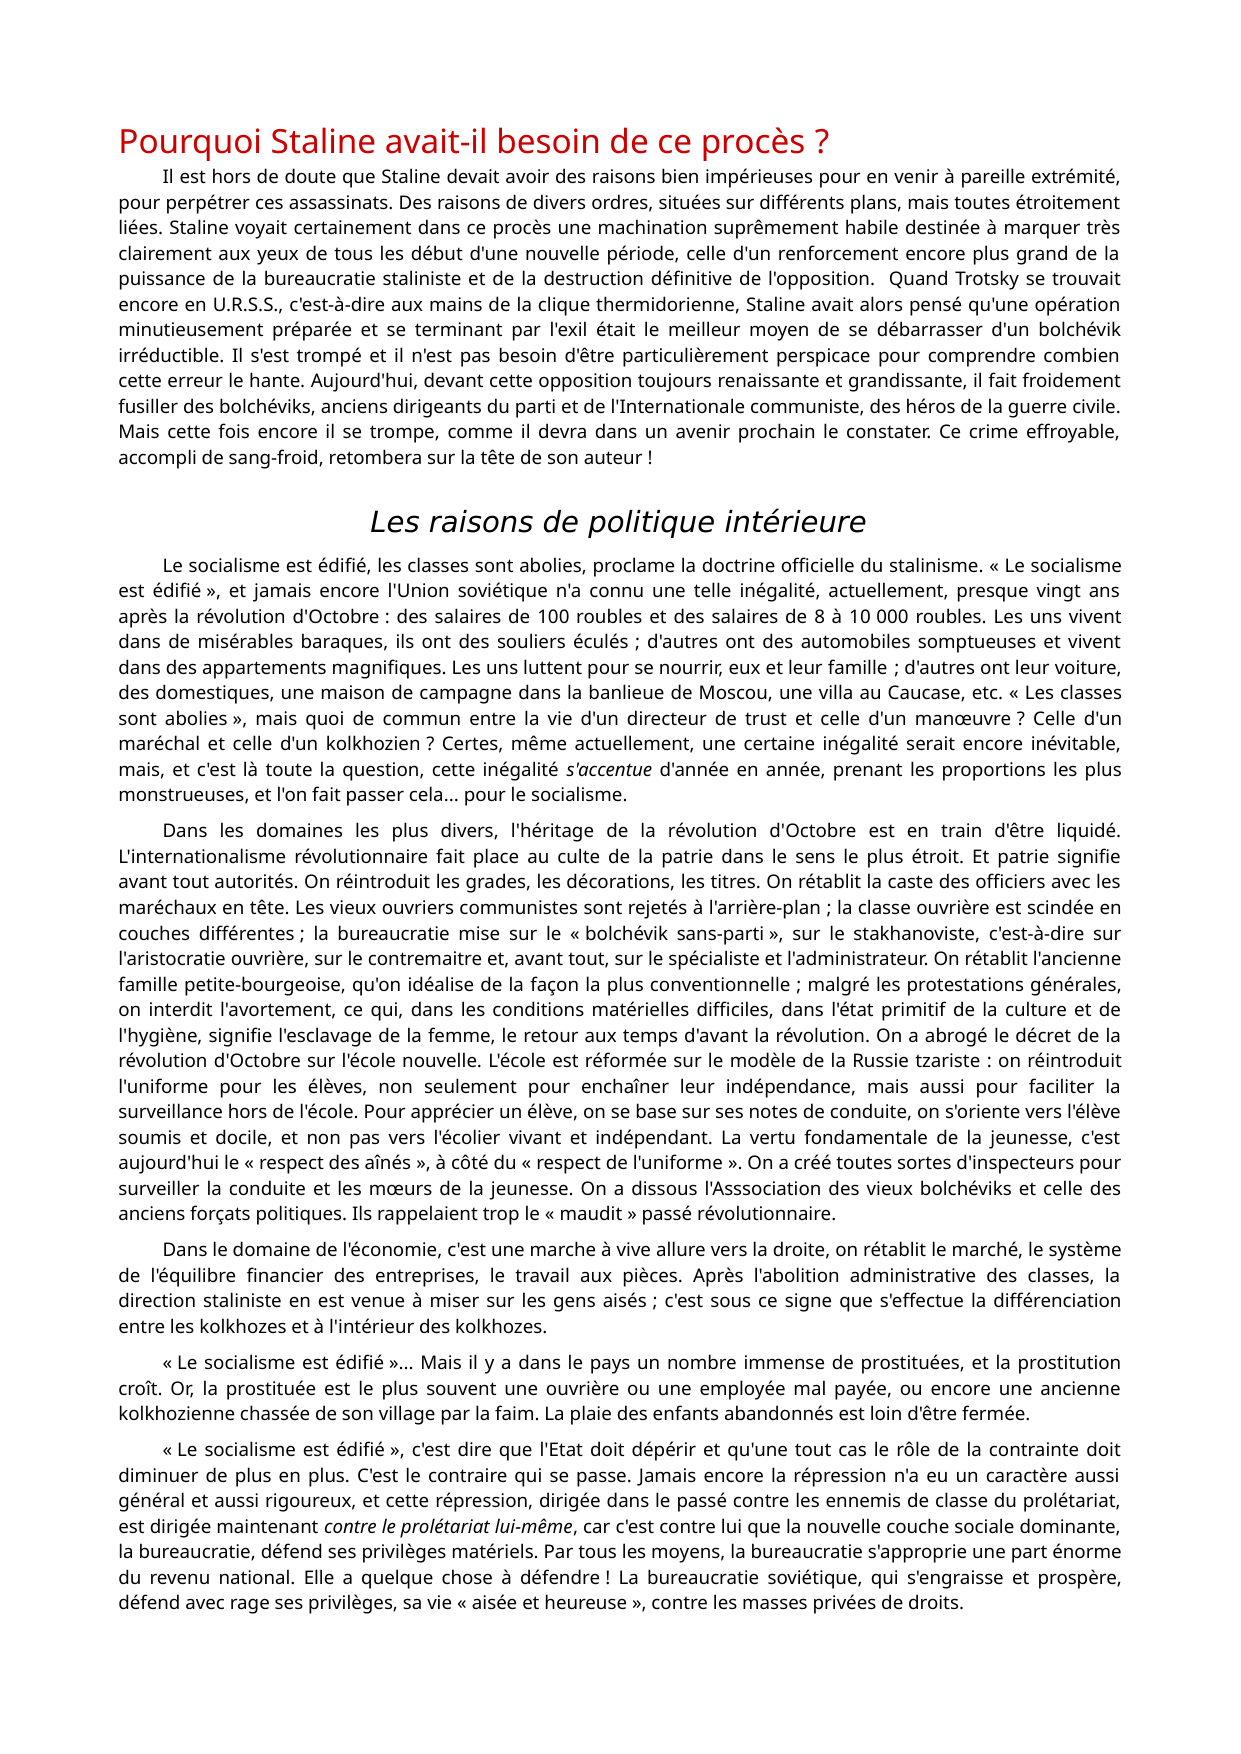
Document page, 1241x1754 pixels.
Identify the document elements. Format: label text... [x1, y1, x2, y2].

text « Le socialisme est édifié »... Mais il y a dans le pays un nombre immense de prostituées, et la prostitution croît. Or, la prostituée est le plus souvent une ouvrière ou une employée mal payée, ou encore une ancienne kolkhozienne chassée de son village par la faim. La plaie des enfants abandonnés est loin d'être fermée. [118, 1349, 1122, 1426]
subtitle Les raisons de politique intérieure [118, 505, 1122, 539]
text Le socialisme est édifié, les classes sont abolies, proclame la doctrine officielle du stalinisme. « Le socialisme est édifié », et jamais encore l'Union soviétique n'a connu une telle inégalité, actuellement, presque vingt ans après la révolution d'Octobre : des salaires de 100 roubles et des salaires de 8 à 10 000 roubles. Les uns vivent dans de misérables baraques, ils ont des souliers éculés ; d'autres ont des automobiles somptueuses et vivent dans des appartements magnifiques. Les uns luttent pour se nourrir, eux et leur famille ; d'autres ont leur voiture, des domestiques, une maison de campagne dans la banlieue de Moscou, une villa au Caucase, etc. « Les classes sont abolies », mais quoi de commun entre la vie d'un directeur de trust et celle d'un manœuvre ? Celle d'un maréchal et celle d'un kolkhozien ? Certes, même actuellement, une certaine inégalité serait encore inévitable, mais, et c'est là toute la question, cette inégalité s'accentue d'année en année, prenant les proportions les plus monstrueuses, et l'on fait passer cela... pour le socialisme. [118, 552, 1122, 807]
text « Le socialisme est édifié », c'est dire que l'Etat doit dépérir et qu'une tout cas le rôle de la contrainte doit diminuer de plus en plus. C'est le contraire qui se passe. Jamais encore la répression n'a eu un caractère aussi général et aussi rigoureux, et cette répression, dirigée dans le passé contre les ennemis de classe du prolétariat, est dirigée maintenant contre le prolétariat lui-même, car c'est contre lui que la nouvelle couche sociale dominante, la bureaucratie, défend ses privilèges matériels. Par tous les moyens, la bureaucratie s'approprie une part énorme du revenu national. Elle a quelque chose à défendre ! La bureaucratie soviétique, qui s'engraisse et prospère, défend avec rage ses privilèges, sa vie « aisée et heureuse », contre les masses privées de droits. [118, 1437, 1122, 1615]
text Il est hors de doute que Staline devait avoir des raisons bien impérieuses pour en venir à pareille extrémité, pour perpétrer ces assassinats. Des raisons de divers ordres, situées sur différents plans, mais toutes étroitement liées. Staline voyait certainement dans ce procès une machination suprêmement habile destinée à marquer très clairement aux yeux de tous les début d'une nouvelle période, celle d'un renforcement encore plus grand de la puissance de la bureaucratie staliniste et de la destruction définitive de l'opposition. Quand Trotsky se trouvait encore en U.R.S.S., c'est-à-dire aux mains de la clique thermidorienne, Staline avait alors pensé qu'une opération minutieusement préparée et se terminant par l'exil était le meilleur moyen de se débarrasser d'un bolchévik irréductible. Il s'est trompé et il n'est pas besoin d'être particulièrement perspicace pour comprendre combien cette erreur le hante. Aujourd'hui, devant cette opposition toujours renaissante et grandissante, il fait froidement fusiller des bolchéviks, anciens dirigeants du parti et de l'Internationale communiste, des héros de la guerre civile. Mais cette fois encore il se trompe, comme il devra dans un avenir prochain le constater. Ce crime effroyable, accompli de sang-froid, retombera sur la tête de son auteur ! [118, 163, 1122, 470]
text Dans les domaines les plus divers, l'héritage de la révolution d'Octobre est en train d'être liquidé. L'internationalisme révolutionnaire fait place au culte de la patrie dans le sens le plus étroit. Et patrie signifie avant tout autorités. On réintroduit les grades, les décorations, les titres. On rétablit la caste des officiers avec les maréchaux en tête. Les vieux ouvriers communistes sont rejetés à l'arrière-plan ; la classe ouvrière est scindée en couches différentes ; la bureaucratie mise sur le « bolchévik sans-parti », sur le stakhanoviste, c'est-à-dire sur l'aristocratie ouvrière, sur le contremaitre et, avant tout, sur le spécialiste et l'administrateur. On rétablit l'ancienne famille petite-bourgeoise, qu'on idéalise de la façon la plus conventionnelle ; malgré les protestations générales, on interdit l'avortement, ce qui, dans les conditions matérielles difficiles, dans l'état primitif de la culture et de l'hygiène, signifie l'esclavage de la femme, le retour aux temps d'avant la révolution. On a abrogé le décret de la révolution d'Octobre sur l'école nouvelle. L'école est réformée sur le modèle de la Russie tzariste : on réintroduit l'uniforme pour les élèves, non seulement pour enchaîner leur indépendance, mais aussi pour faciliter la surveillance hors de l'école. Pour apprécier un élève, on se base sur ses notes de conduite, on s'oriente vers l'élève soumis et docile, et non pas vers l'écolier vivant et indépendant. La vertu fondamentale de la jeunesse, c'est aujourd'hui le « respect des aînés », à côté du « respect de l'uniforme ». On a créé toutes sortes d'inspecteurs pour surveiller la conduite et les mœurs de la jeunesse. On a dissous l'Asssociation des vieux bolchéviks et celle des anciens forçats politiques. Ils rappelaient trop le « maudit » passé révolutionnaire. [118, 818, 1122, 1226]
subtitle Pourquoi Staline avait-il besoin de ce procès ? [118, 118, 1122, 163]
text Dans le domaine de l'économie, c'est une marche à vive allure vers la droite, on rétablit le marché, le système de l'équilibre financier des entreprises, le travail aux pièces. Après l'abolition administrative des classes, la direction staliniste en est venue à miser sur les gens aisés ; c'est sous ce signe que s'effectue la différenciation entre les kolkhozes et à l'intérieur des kolkhozes. [118, 1237, 1122, 1339]
